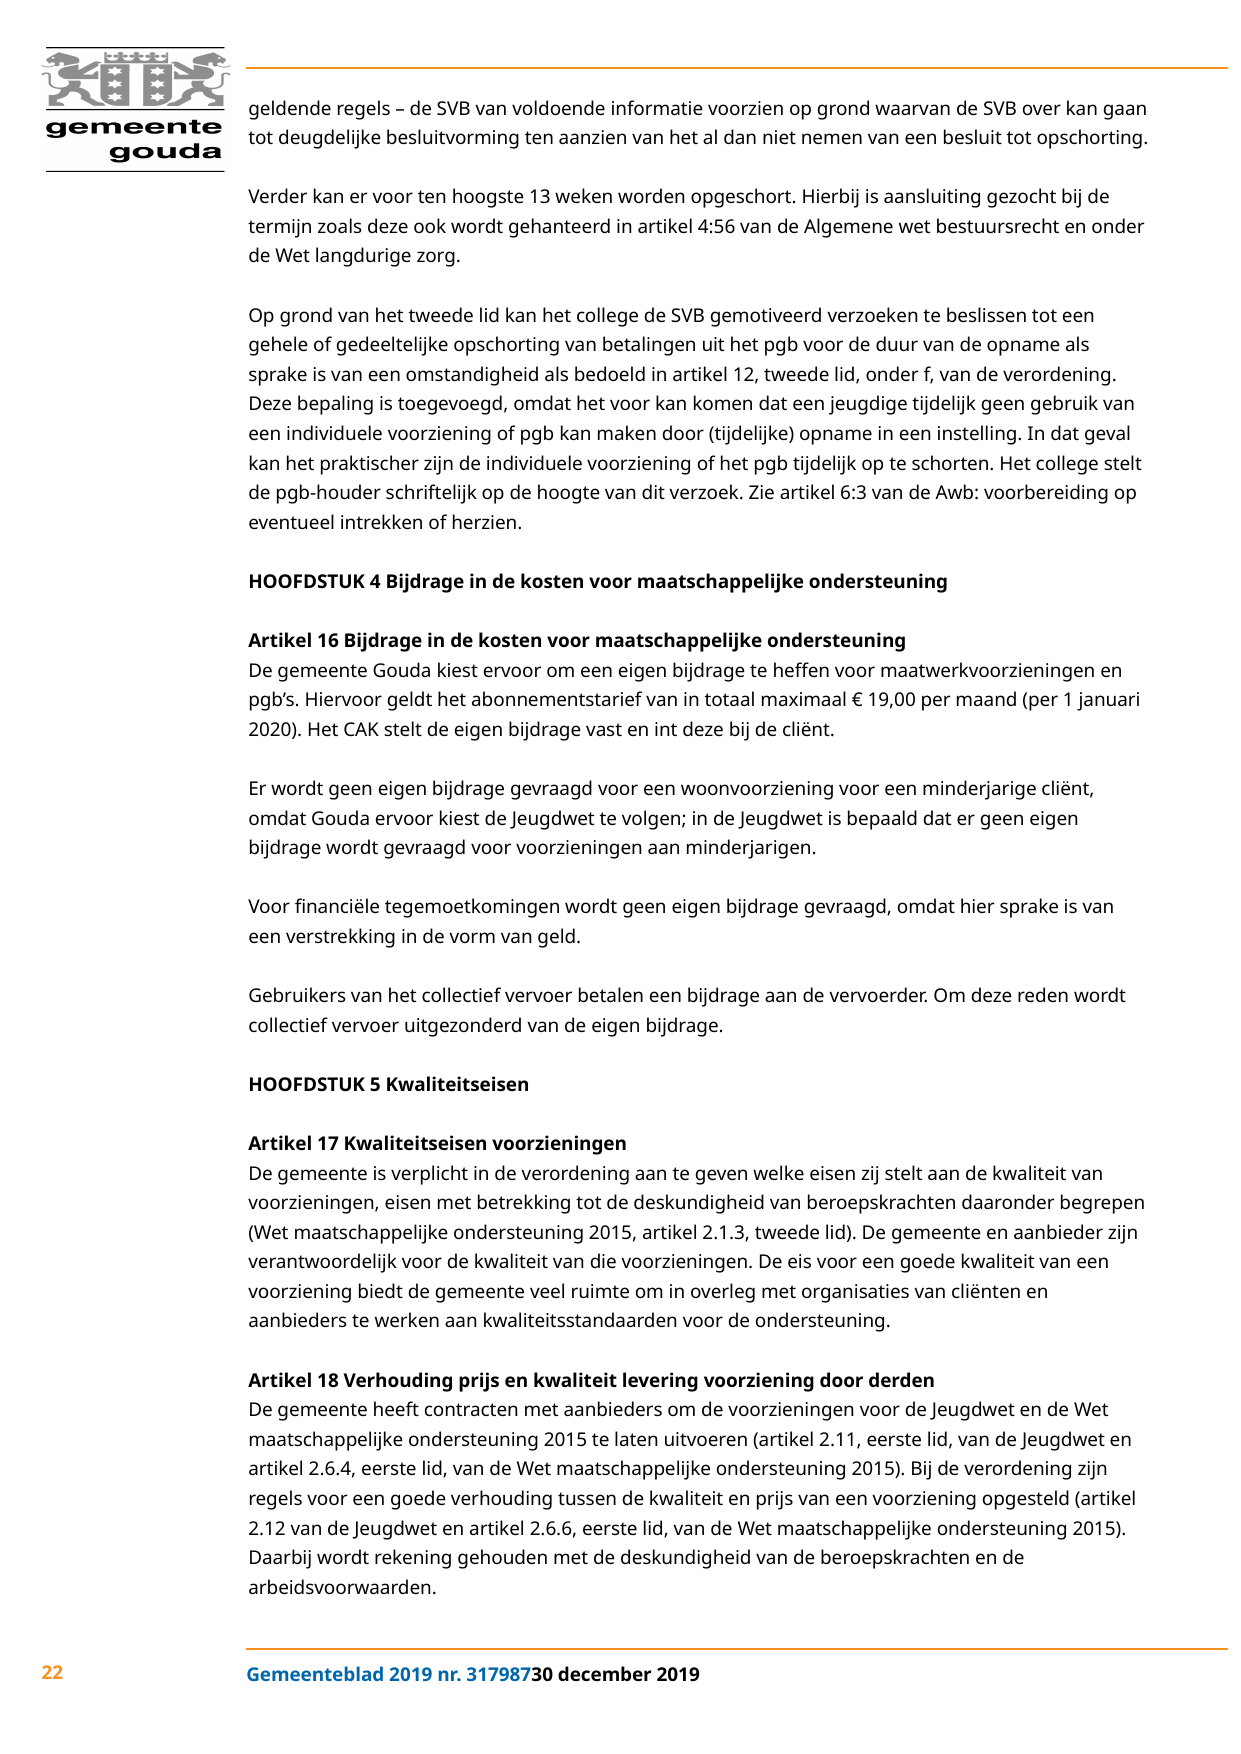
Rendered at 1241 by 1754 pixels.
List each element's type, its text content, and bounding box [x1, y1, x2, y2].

text De gemeente heeft contracten met aanbieders om de voorzieningen voor de Jeugdwet en de Wet maatschappelijke ondersteuning 2015 te laten uitvoeren (artikel 2.11, eerste lid, van de Jeugdwet en artikel 2.6.4, eerste lid, van de Wet maatschappelijke ondersteuning 2015). Bij de verordening zijn regels voor een goede verhouding tussen de kwaliteit en prijs van een voorziening opgesteld (artikel 2.12 van de Jeugdwet en artikel 2.6.6, eerste lid, van de Wet maatschappelijke ondersteuning 2015). Daarbij wordt rekening gehouden met de deskundigheid van de beroepskrachten en de arbeidsvoorwaarden. [248, 1396, 1152, 1600]
text Verder kan er voor ten hoogste 13 weken worden opgeschort. Hierbij is aansluiting gezocht bij de termijn zoals deze ook wordt gehanteerd in artikel 4:56 van de Algemene wet bestuursrecht en onder de Wet langdurige zorg. [248, 183, 1152, 268]
text Gebruikers van het collectief vervoer betalen een bijdrage aan de vervoerder. Om deze reden wordt collectief vervoer uitgezonderd van de eigen bijdrage. [248, 982, 1152, 1038]
text De gemeente Gouda kiest ervoor om een eigen bijdrage te heffen voor maatwerkvoorzieningen en pgb’s. Hiervoor geldt het abonnementstarief van in totaal maximaal € 19,00 per maand (per 1 januari 2020). Het CAK stelt de eigen bijdrage vast en int deze bij de cliënt. [248, 657, 1152, 742]
text Artikel 18 Verhouding prijs en kwaliteit levering voorziening door derden [248, 1367, 1152, 1393]
text Artikel 16 Bijdrage in de kosten voor maatschappelijke ondersteuning [248, 627, 1152, 653]
text geldende regels – de SVB van voldoende informatie voorzien op grond waarvan de SVB over kan gaan tot deugdelijke besluitvorming ten aanzien van het al dan niet nemen van een besluit tot opschorting. [248, 95, 1152, 150]
text HOOFDSTUK 4 Bijdrage in de kosten voor maatschappelijke ondersteuning [248, 568, 1152, 594]
text Op grond van het tweede lid kan het college de SVB gemotiveerd verzoeken te beslissen tot een gehele of gedeeltelijke opschorting van betalingen uit het pgb voor de duur van de opname als sprake is van een omstandigheid als bedoeld in artikel 12, tweede lid, onder f, van de verordening. Deze bepaling is toegevoegd, omdat het voor kan komen dat een jeugdige tijdelijk geen gebruik van een individuele voorziening of pgb kan maken door (tijdelijke) opname in een instelling. In dat geval kan het praktischer zijn de individuele voorziening of het pgb tijdelijk op te schorten. Het college stelt de pgb-houder schriftelijk op de hoogte van dit verzoek. Zie artikel 6:3 van de Awb: voorbereiding op eventueel intrekken of herzien. [248, 302, 1152, 535]
picture [41, 47, 231, 172]
text De gemeente is verplicht in de verordening aan te geven welke eisen zij stelt aan de kwaliteit van voorzieningen, eisen met betrekking tot de deskundigheid van beroepskrachten daaronder begrepen (Wet maatschappelijke ondersteuning 2015, artikel 2.1.3, tweede lid). De gemeente en aanbieder zijn verantwoordelijk voor de kwaliteit van die voorzieningen. De eis voor een goede kwaliteit van een voorziening biedt de gemeente veel ruimte om in overleg met organisaties van cliënten en aanbieders te werken aan kwaliteitsstandaarden voor de ondersteuning. [248, 1160, 1152, 1333]
text HOOFDSTUK 5 Kwaliteitseisen [248, 1071, 1152, 1097]
text Er wordt geen eigen bijdrage gevraagd voor een woonvoorziening voor een minderjarige cliënt, omdat Gouda ervoor kiest de Jeugdwet te volgen; in de Jeugdwet is bepaald dat er geen eigen bijdrage wordt gevraagd voor voorzieningen aan minderjarigen. [248, 775, 1152, 860]
text Artikel 17 Kwaliteitseisen voorzieningen [248, 1130, 1152, 1156]
text Voor financiële tegemoetkomingen wordt geen eigen bijdrage gevraagd, omdat hier sprake is van een verstrekking in de vorm van geld. [248, 893, 1152, 949]
